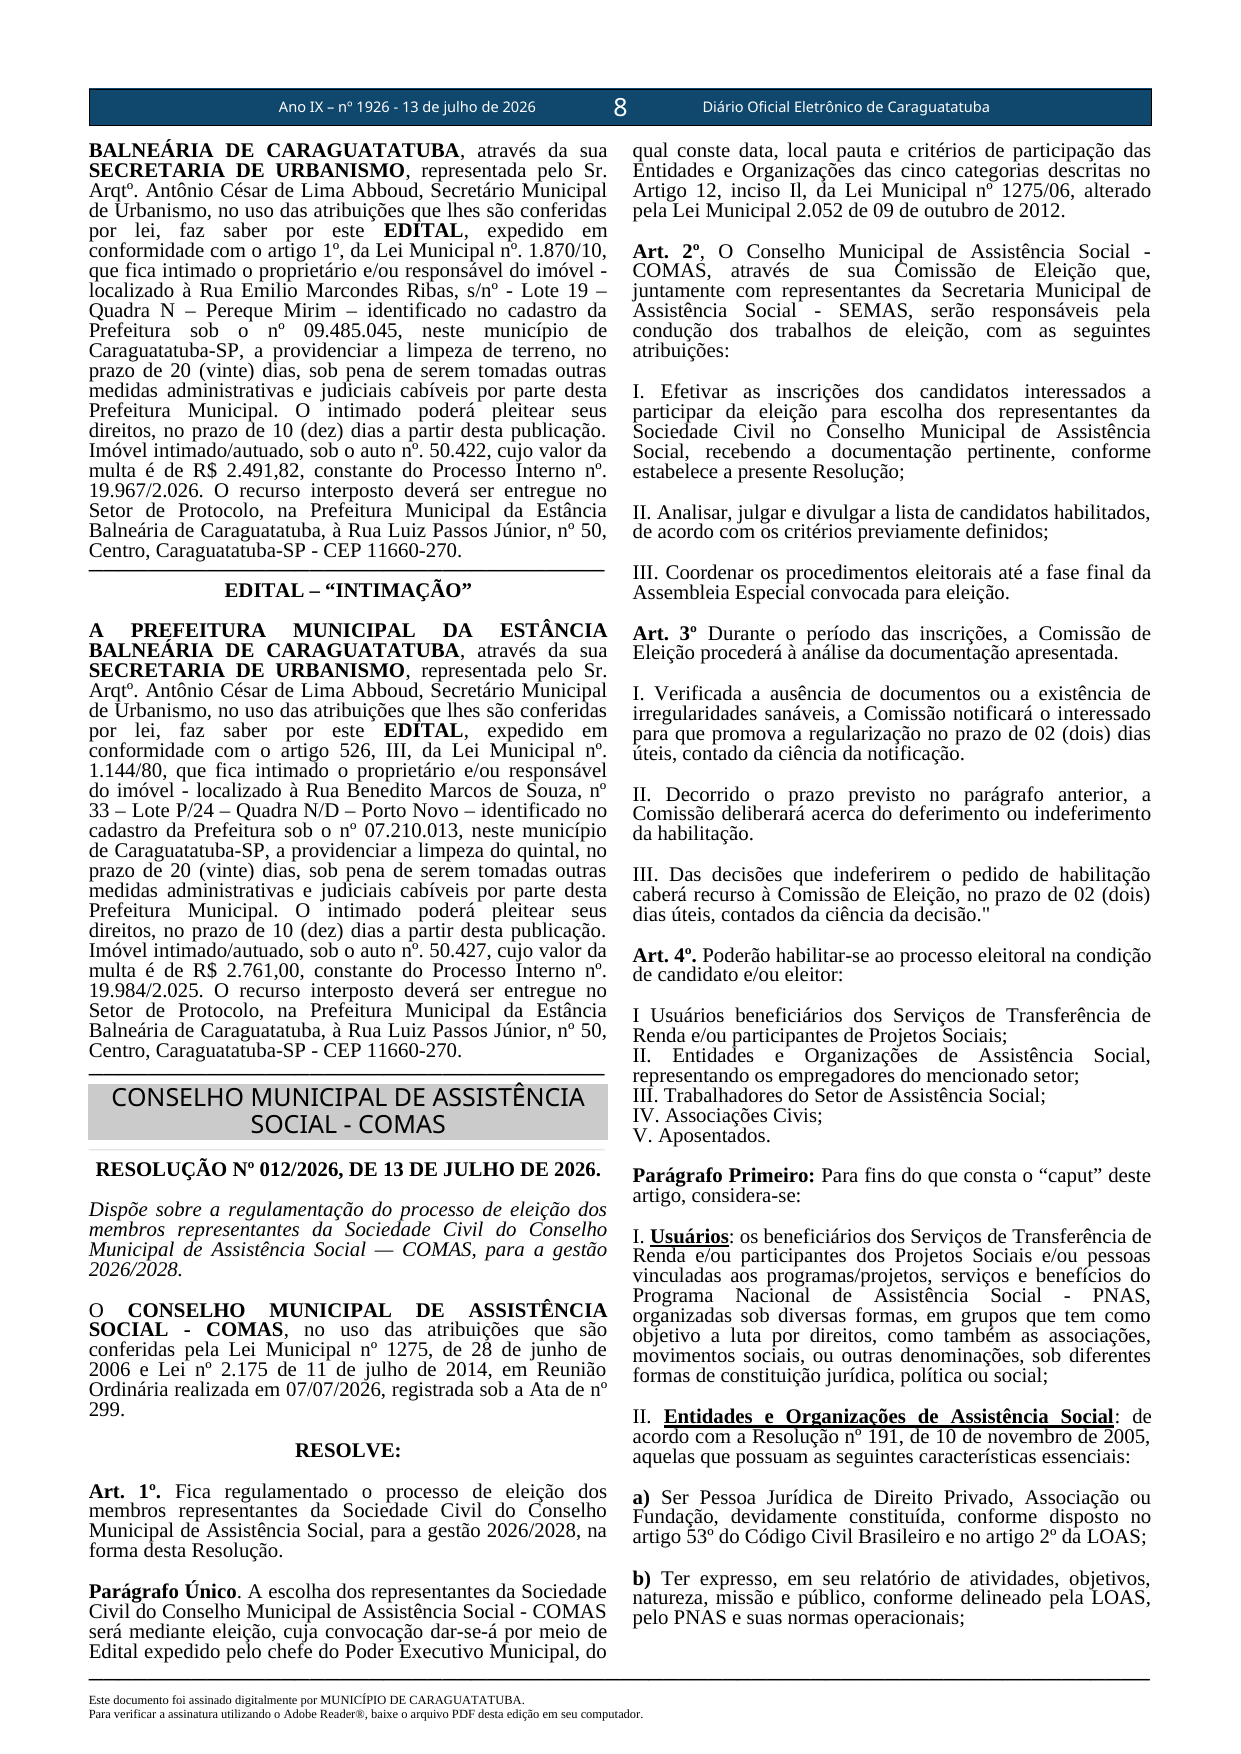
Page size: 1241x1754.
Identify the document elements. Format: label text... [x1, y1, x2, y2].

text Art. 1º. Fica regulamentado o processo de eleição dos membros representantes da Sociedade Civil do Conselho Municipal de Assistência Social, para a gestão 2026/2028, na forma desta Resolução. [88, 1482, 608, 1562]
text I. Verificada a ausência de documentos ou a existência de irregularidades sanáveis, a Comissão notificará o interessado para que promova a regularização no prazo de 02 (dois) dias úteis, contado da ciência da notificação. [632, 685, 1152, 765]
text II. Decorrido o prazo previsto no parágrafo anterior, a Comissão deliberará acerca do deferimento ou indeferimento da habilitação. [632, 785, 1152, 845]
text ─────────────────────────────────── [88, 1140, 608, 1160]
text Parágrafo Único. A escolha dos representantes da Sociedade Civil do Conselho Municipal de Assistência Social - COMAS será mediante eleição, cuja convocação dar-se-á por meio de Edital expedido pelo chefe do Poder Executivo Municipal, do [88, 1583, 608, 1663]
text II. Entidades e Organizações de Assistência Social, representando os empregadores do mencionado setor; [632, 1047, 1152, 1087]
text I Usuários beneficiários dos Serviços de Transferência de Renda e/ou participantes de Projetos Sociais; [632, 1007, 1152, 1047]
text II. Analisar, julgar e divulgar a lista de candidatos habilitados, de acordo com os critérios previamente definidos; [632, 503, 1152, 543]
text RESOLVE: [88, 1442, 608, 1462]
text b) Ter expresso, em seu relatório de atividades, objetivos, natureza, missão e público, conforme delineado pela LOAS, pelo PNAS e suas normas operacionais; [632, 1569, 1152, 1629]
text III. Das decisões que indeferirem o pedido de habilitação caberá recurso à Comissão de Eleição, no prazo de 02 (dois) dias úteis, contados da ciência da decisão." [632, 866, 1152, 926]
text ─────────────────────────────────── [88, 1062, 608, 1084]
text ─────────────────────────────────── [88, 562, 608, 582]
text II. Entidades e Organizações de Assistência Social: de acordo com a Resolução nº 191, de 10 de novembro de 2005, aquelas que possuam as seguintes características essenciais: [632, 1408, 1152, 1468]
text EDITAL – “INTIMAÇÃO” [88, 582, 608, 601]
text A PREFEITURA MUNICIPAL DA ESTÂNCIA BALNEÁRIA DE CARAGUATATUBA, através da sua SECRETARIA DE URBANISMO, representada pelo Sr. Arqtº. Antônio César de Lima Abboud, Secretário Municipal de Urbanismo, no uso das atribuições que lhes são conferidas por lei, faz saber por este EDITAL, expedido em conformidade com o artigo 526, III, da Lei Municipal nº. 1.144/80, que fica intimado o proprietário e/ou responsável do imóvel - localizado à Rua Benedito Marcos de Souza, nº 33 – Lote P/24 – Quadra N/D – Porto Novo – identificado no cadastro da Prefeitura sob o nº 07.210.013, neste município de Caraguatatuba-SP, a providenciar a limpeza do quintal, no prazo de 20 (vinte) dias, sob pena de serem tomadas outras medidas administrativas e judiciais cabíveis por parte desta Prefeitura Municipal. O intimado poderá pleitear seus direitos, no prazo de 10 (dez) dias a partir desta publicação. Imóvel intimado/autuado, sob o auto nº. 50.427, cujo valor da multa é de R$ 2.761,00, constante do Processo Interno nº. 19.984/2.025. O recurso interposto deverá ser entregue no Setor de Protocolo, na Prefeitura Municipal da Estância Balneária de Caraguatatuba, à Rua Luiz Passos Júnior, nº 50, Centro, Caraguatatuba-SP - CEP 11660-270. [88, 622, 608, 1062]
text III. Trabalhadores do Setor de Assistência Social; [632, 1087, 1152, 1107]
text a) Ser Pessoa Jurídica de Direito Privado, Associação ou Fundação, devidamente constituída, conforme disposto no artigo 53º do Código Civil Brasileiro e no artigo 2º da LOAS; [632, 1489, 1152, 1548]
text IV. Associações Civis; [632, 1107, 1152, 1127]
text I. Efetivar as inscrições dos candidatos interessados a participar da eleição para escolha dos representantes da Sociedade Civil no Conselho Municipal de Assistência Social, recebendo a documentação pertinente, conforme estabelece a presente Resolução; [632, 383, 1152, 483]
text BALNEÁRIA DE CARAGUATATUBA, através da sua SECRETARIA DE URBANISMO, representada pelo Sr. Arqtº. Antônio César de Lima Abboud, Secretário Municipal de Urbanismo, no uso das atribuições que lhes são conferidas por lei, faz saber por este EDITAL, expedido em conformidade com o artigo 1º, da Lei Municipal nº. 1.870/10, que fica intimado o proprietário e/ou responsável do imóvel - localizado à Rua Emilio Marcondes Ribas, s/nº - Lote 19 – Quadra N – Pereque Mirim – identificado no cadastro da Prefeitura sob o nº 09.485.045, neste município de Caraguatatuba-SP, a providenciar a limpeza de terreno, no prazo de 20 (vinte) dias, sob pena de serem tomadas outras medidas administrativas e judiciais cabíveis por parte desta Prefeitura Municipal. O intimado poderá pleitear seus direitos, no prazo de 10 (dez) dias a partir desta publicação. Imóvel intimado/autuado, sob o auto nº. 50.422, cujo valor da multa é de R$ 2.491,82, constante do Processo Interno nº. 19.967/2.026. O recurso interposto deverá ser entregue no Setor de Protocolo, na Prefeitura Municipal da Estância Balneária de Caraguatatuba, à Rua Luiz Passos Júnior, nº 50, Centro, Caraguatatuba-SP - CEP 11660-270. [88, 142, 608, 562]
text qual conste data, local pauta e critérios de participação das Entidades e Organizações das cinco categorias descritas no Artigo 12, inciso Il, da Lei Municipal nº 1275/06, alterado pela Lei Municipal 2.052 de 09 de outubro de 2012. [632, 142, 1152, 222]
text III. Coordenar os procedimentos eleitorais até a fase final da Assembleia Especial convocada para eleição. [632, 564, 1152, 604]
text I. Usuários: os beneficiários dos Serviços de Transferência de Renda e/ou participantes dos Projetos Sociais e/ou pessoas vinculadas aos programas/projetos, serviços e benefícios do Programa Nacional de Assistência Social - PNAS, organizadas sob diversas formas, em grupos que tem como objetivo a luta por direitos, como também as associações, movimentos sociais, ou outras denominações, sob diferentes formas de constituição jurídica, política ou social; [632, 1228, 1152, 1387]
text Art. 4º. Poderão habilitar-se ao processo eleitoral na condição de candidato e/ou eleitor: [632, 946, 1152, 986]
text Dispõe sobre a regulamentação do processo de eleição dos membros representantes da Sociedade Civil do Conselho Municipal de Assistência Social — COMAS, para a gestão 2026/2028. [88, 1201, 608, 1281]
text Art. 3º Durante o período das inscrições, a Comissão de Eleição procederá à análise da documentação apresentada. [632, 624, 1152, 664]
text CONSELHO MUNICIPAL DE ASSISTÊNCIA SOCIAL - COMAS [88, 1084, 608, 1140]
text Art. 2º, O Conselho Municipal de Assistência Social - COMAS, através de sua Comissão de Eleição que, juntamente com representantes da Secretaria Municipal de Assistência Social - SEMAS, serão responsáveis pela condução dos trabalhos de eleição, com as seguintes atribuições: [632, 242, 1152, 362]
text V. Aposentados. [632, 1127, 1152, 1146]
text O CONSELHO MUNICIPAL DE ASSISTÊNCIA SOCIAL - COMAS, no uso das atribuições que são conferidas pela Lei Municipal nº 1275, de 28 de junho de 2006 e Lei nº 2.175 de 11 de julho de 2014, em Reunião Ordinária realizada em 07/07/2026, registrada sob a Ata de nº 299. [88, 1301, 608, 1421]
text RESOLUÇÃO Nº 012/2026, DE 13 DE JULHO DE 2026. [88, 1160, 608, 1180]
text Parágrafo Primeiro: Para fins do que consta o “caput” deste artigo, considera-se: [632, 1167, 1152, 1207]
